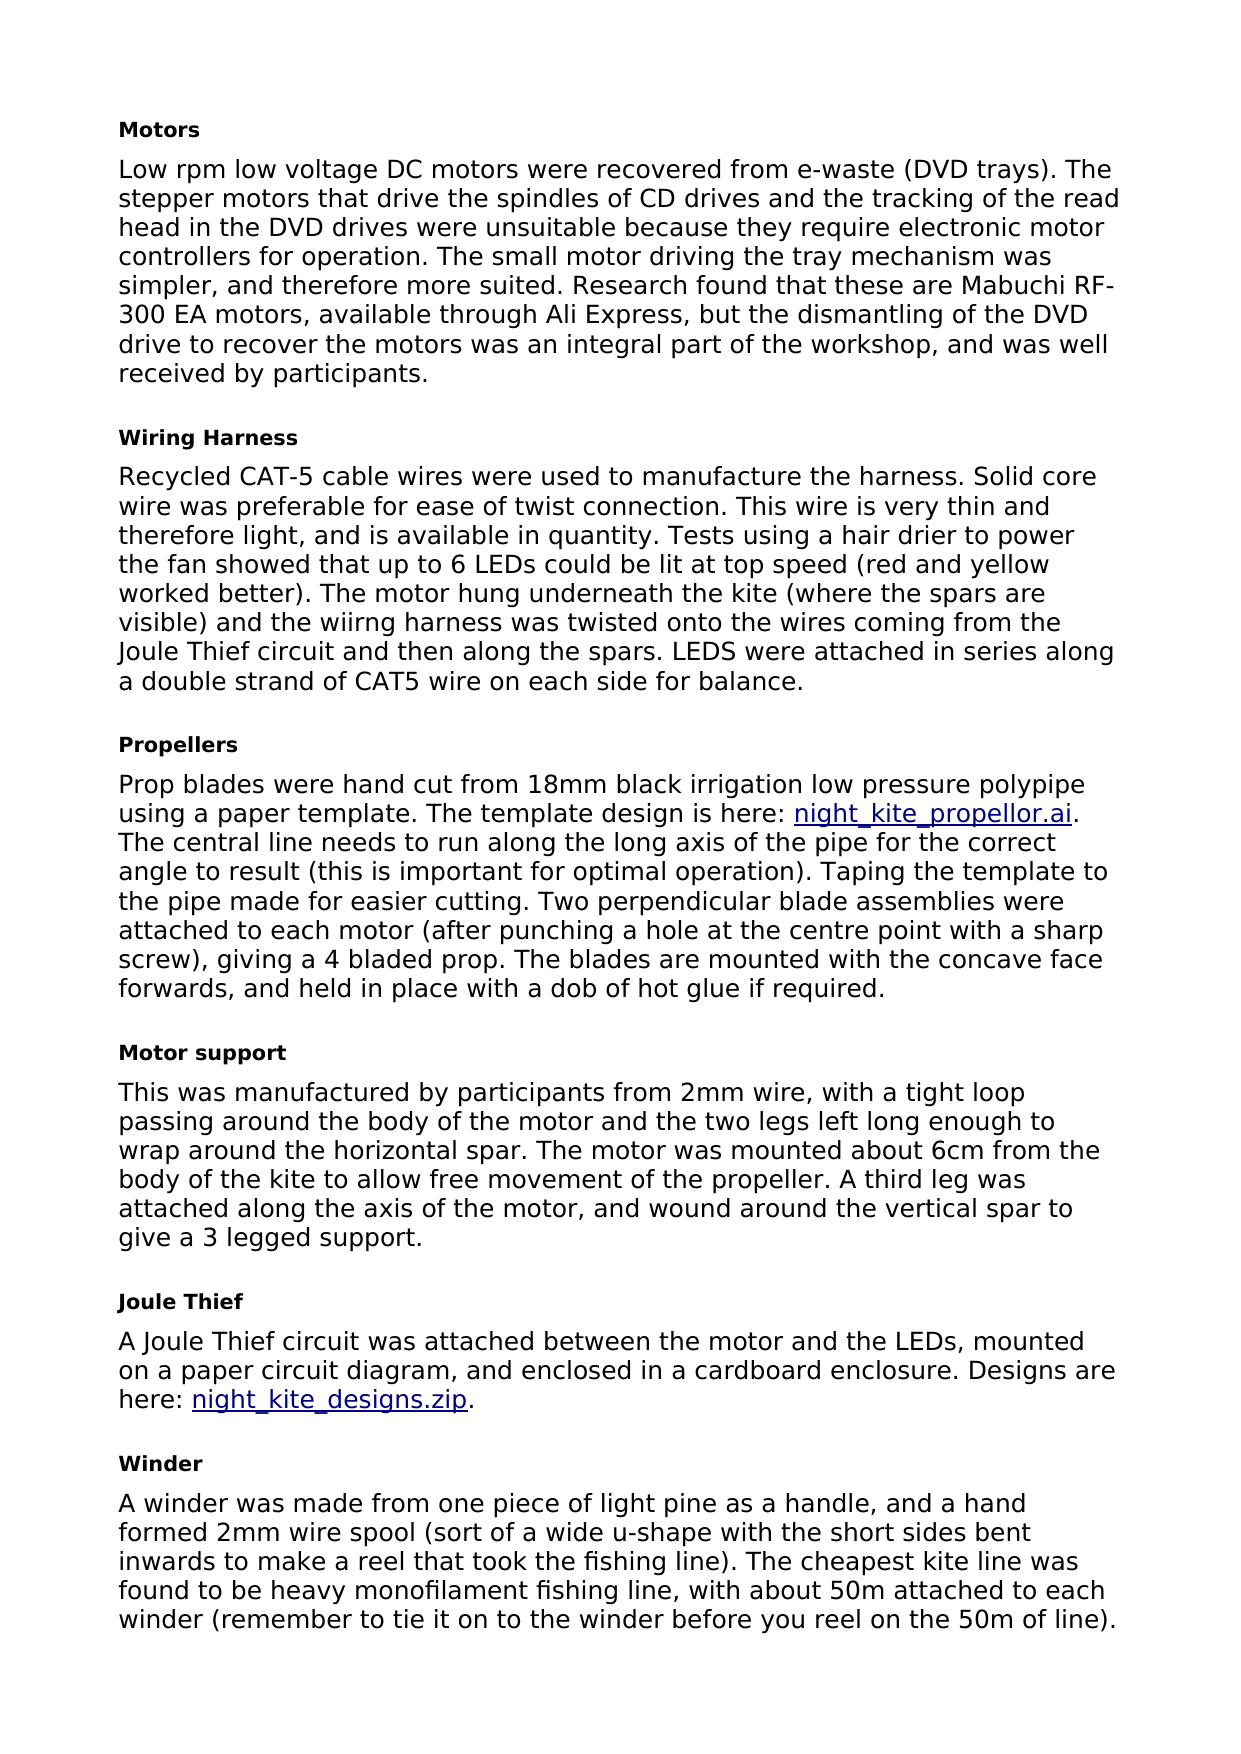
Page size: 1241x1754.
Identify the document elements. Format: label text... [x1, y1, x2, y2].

subtitle Winder [118, 1452, 1122, 1476]
subtitle Wiring Harness [118, 426, 1122, 450]
text This was manufactured by participants from 2mm wire, with a tight loop passing around the body of the motor and the two legs left long enough to wrap around the horizontal spar. The motor was mounted about 6cm from the body of the kite to allow free movement of the propeller. A third leg was attached along the axis of the motor, and wound around the vertical spar to give a 3 legged support. [118, 1078, 1122, 1253]
text Low rpm low voltage DC motors were recovered from e-waste (DVD trays). The stepper motors that drive the spindles of CD drives and the tracking of the read head in the DVD drives were unsuitable because they require electronic motor controllers for operation. The small motor driving the tray mechanism was simpler, and therefore more suited. Research found that these are Mabuchi RF- 300 EA motors, available through Ali Express, but the dismantling of the DVD drive to recover the motors was an integral part of the workshop, and was well received by participants. [118, 155, 1122, 388]
text A Joule Thief circuit was attached between the motor and the LEDs, mounted on a paper circuit diagram, and enclosed in a cardboard enclosure. Designs are here: night_kite_designs.zip. [118, 1327, 1122, 1414]
subtitle Motor support [118, 1041, 1122, 1065]
text A winder was made from one piece of light pine as a handle, and a hand formed 2mm wire spool (sort of a wide u-shape with the short sides bent inwards to make a reel that took the fishing line). The cheapest kite line was found to be heavy monofilament fishing line, with about 50m attached to each winder (remember to tie it on to the winder before you reel on the 50m of line). [118, 1489, 1122, 1634]
subtitle Joule Thief [118, 1290, 1122, 1314]
subtitle Motors [118, 118, 1122, 142]
text Recycled CAT-5 cable wires were used to manufacture the harness. Solid core wire was preferable for ease of twist connection. This wire is very thin and therefore light, and is available in quantity. Tests using a hair drier to power the fan showed that up to 6 LEDs could be lit at top speed (red and yellow worked better). The motor hung underneath the kite (where the spars are visible) and the wiirng harness was twisted onto the wires coming from the Joule Thief circuit and then along the spars. LEDS were attached in series along a double strand of CAT5 wire on each side for balance. [118, 462, 1122, 696]
text Prop blades were hand cut from 18mm black irrigation low pressure polypipe using a paper template. The template design is here: night_kite_propellor.ai. The central line needs to run along the long axis of the pipe for the correct angle to result (this is important for optimal operation). Taping the template to the pipe made for easier cutting. Two perpendicular blade assemblies were attached to each motor (after punching a hole at the centre point with a sharp screw), giving a 4 bladed prop. The blades are mounted with the concave face forwards, and held in place with a dob of hot glue if required. [118, 770, 1122, 1003]
subtitle Propellers [118, 733, 1122, 758]
